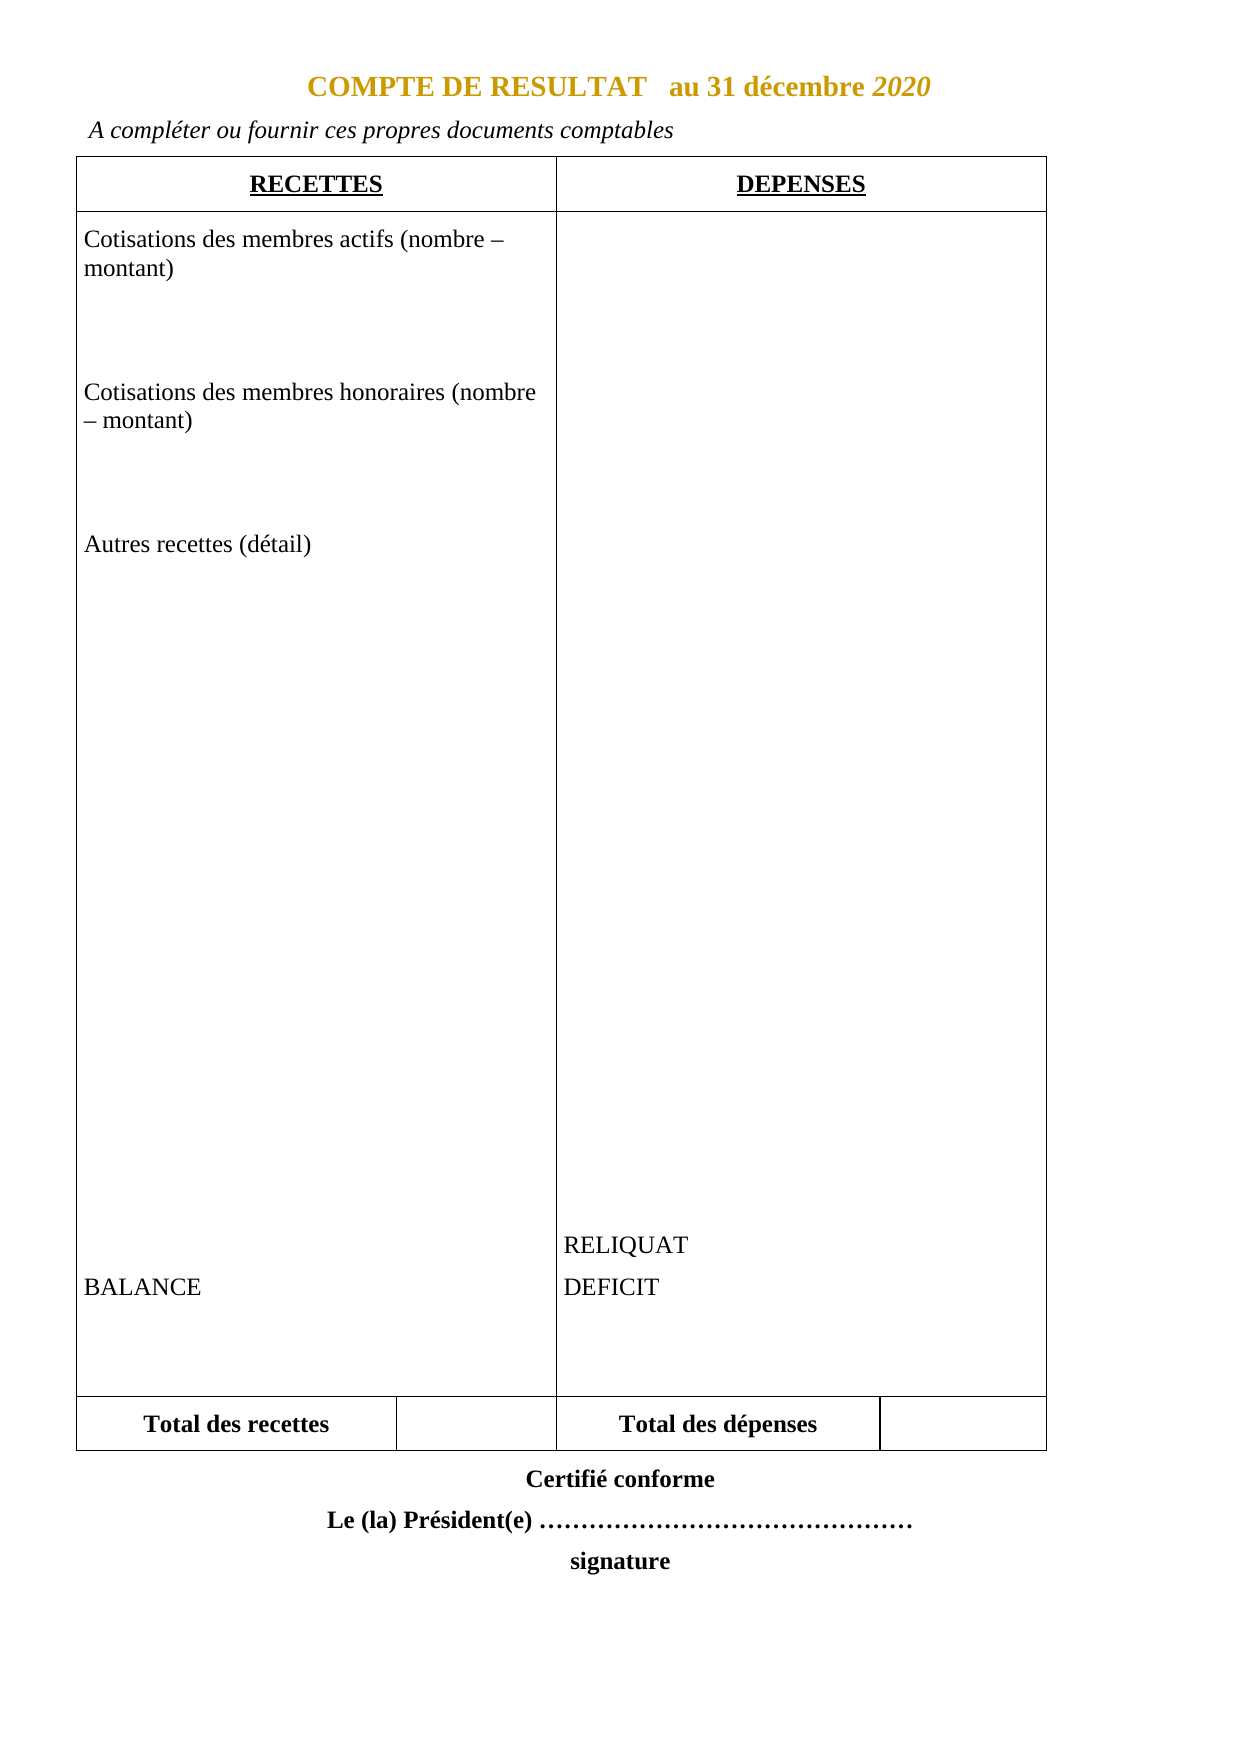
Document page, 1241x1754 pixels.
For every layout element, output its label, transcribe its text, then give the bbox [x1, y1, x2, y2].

table_cell [881, 1397, 1046, 1450]
text A compléter ou fournir ces propres documents comptables [89, 115, 1152, 143]
text COMPTE DE RESULTAT au 31 décembre 2020 [89, 69, 1152, 102]
table_cell RELIQUAT DEFICIT [557, 212, 1046, 1396]
table_header DEPENSES [557, 157, 1046, 211]
table_header RECETTES [77, 157, 556, 211]
table_cell Total des dépenses [557, 1397, 879, 1450]
table_cell Cotisations des membres actifs (nombre – montant) Cotisations des membres honoraires (nombre – montant) Autres recettes (détail) BALANCE [77, 212, 556, 1396]
table_cell [397, 1397, 556, 1450]
text signature [89, 1546, 1152, 1575]
subtitle Le (la) Président(e) ……………………………………… [89, 1505, 1152, 1534]
text Certifié conforme [89, 1464, 1152, 1493]
table_cell Total des recettes [77, 1397, 396, 1450]
